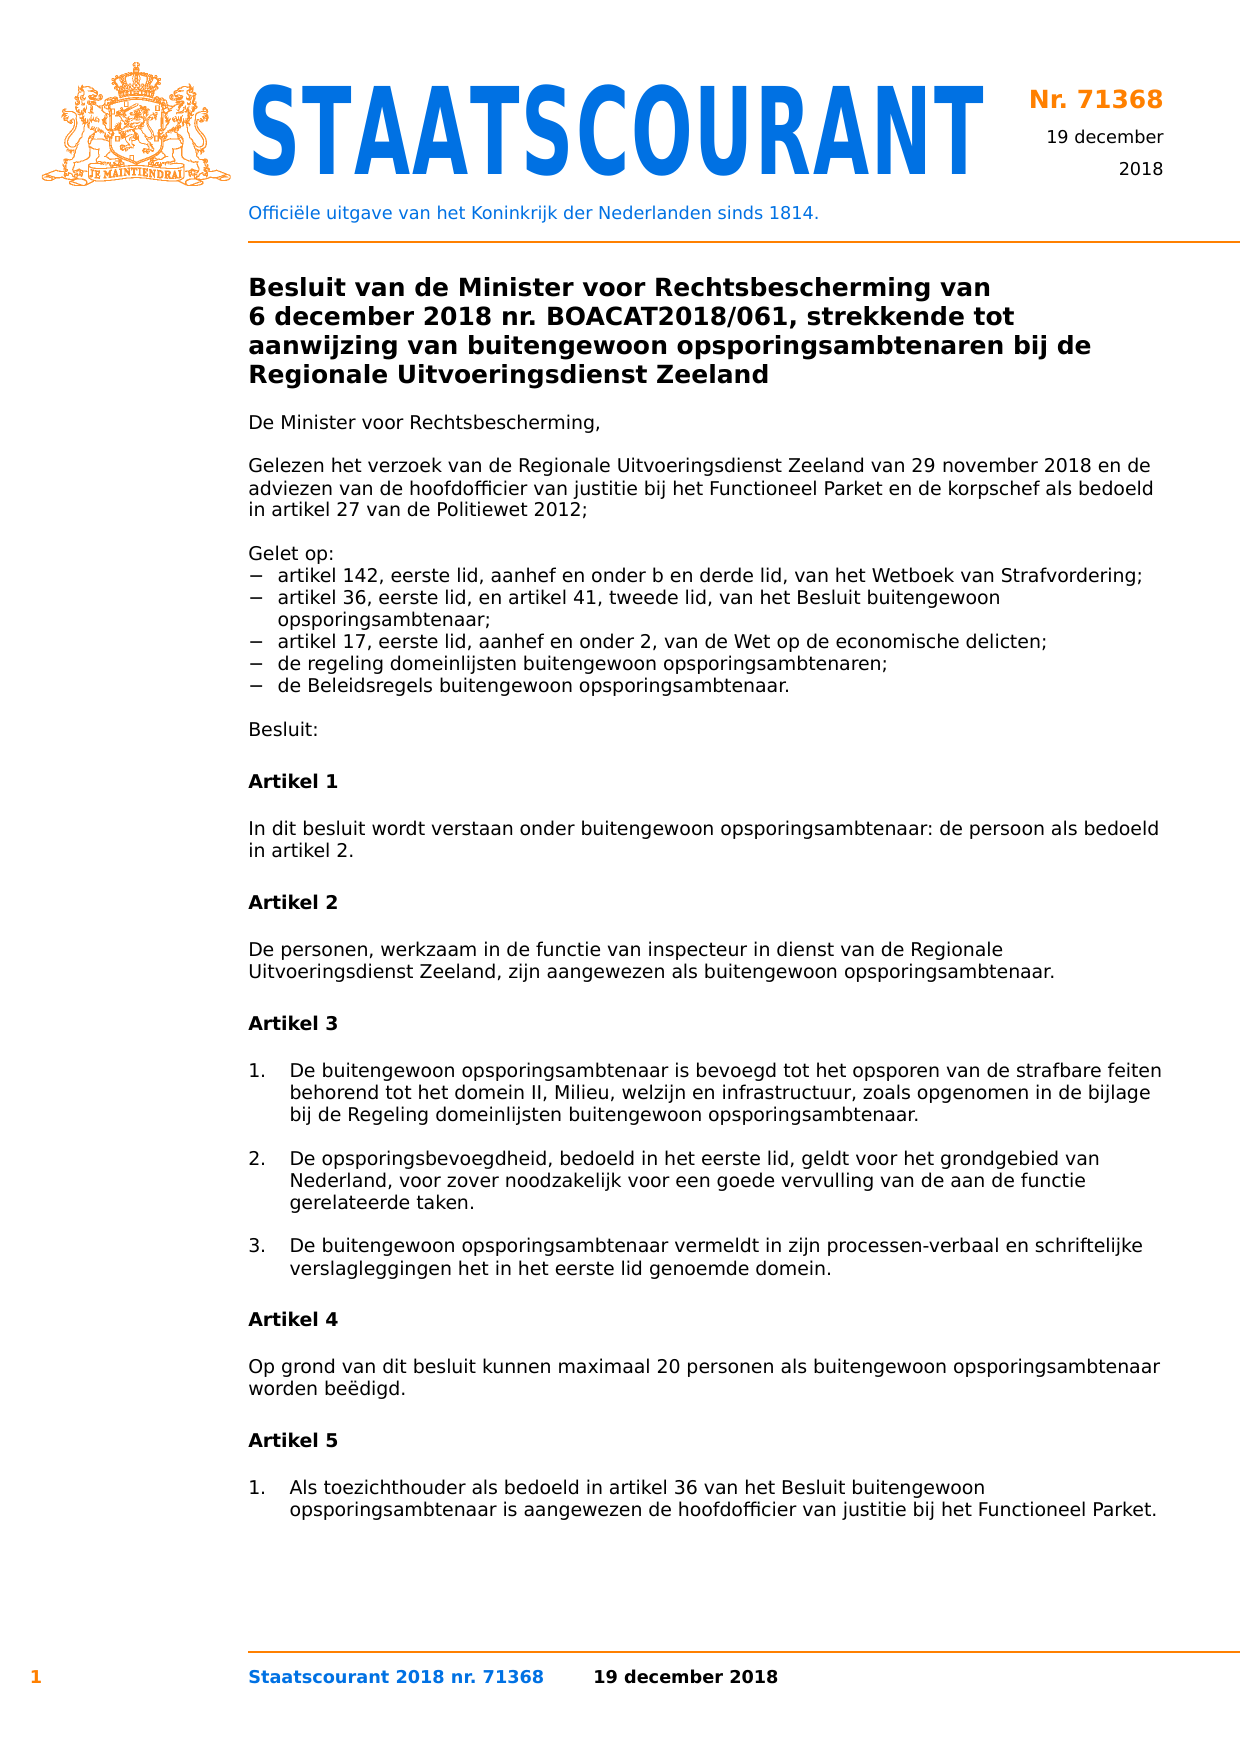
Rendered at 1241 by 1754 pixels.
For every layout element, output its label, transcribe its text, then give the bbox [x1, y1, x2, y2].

text − de regeling domeinlijsten buitengewoon opsporingsambtenaren; [248, 653, 1163, 675]
table_header [25, 62, 248, 241]
text 1. De buitengewoon opsporingsambtenaar is bevoegd tot het opsporen van de strafbare feiten behorend tot het domein II, Milieu, welzijn en infrastructuur, zoals opgenomen in de bijlage bij de Regeling domeinlijsten buitengewoon opsporingsambtenaar. [248, 1060, 1163, 1126]
text 2. De opsporingsbevoegdheid, bedoeld in het eerste lid, geldt voor het grondgebied van Nederland, voor zover noodzakelijk voor een goede vervulling van de aan de functie gerelateerde taken. [248, 1148, 1163, 1213]
text De personen, werkzaam in de functie van inspecteur in dienst van de Regionale Uitvoeringsdienst Zeeland, zijn aangewezen als buitengewoon opsporingsambtenaar. [248, 939, 1163, 983]
table_header STAATSCOURANT [248, 62, 998, 203]
subtitle Artikel 1 [248, 771, 1163, 793]
text − artikel 36, eerste lid, en artikel 41, tweede lid, van het Besluit buitengewoon opsporingsambtenaar; [248, 587, 1163, 631]
text Gelezen het verzoek van de Regionale Uitvoeringsdienst Zeeland van 29 november 2018 en de adviezen van de hoofdofficier van justitie bij het Functioneel Parket en de korpschef als bedoeld in artikel 27 van de Politiewet 2012; [248, 455, 1163, 521]
subtitle Artikel 2 [248, 892, 1163, 914]
text 1. Als toezichthouder als bedoeld in artikel 36 van het Besluit buitengewoon opsporingsambtenaar is aangewezen de hoofdofficier van justitie bij het Functioneel Parket. [248, 1477, 1163, 1521]
text Op grond van dit besluit kunnen maximaal 20 personen als buitengewoon opsporingsambtenaar worden beëdigd. [248, 1356, 1163, 1400]
text − artikel 17, eerste lid, aanhef en onder 2, van de Wet op de economische delicten; [248, 631, 1163, 653]
table_cell 19 december [998, 121, 1240, 153]
table_header Nr. 71368 [998, 62, 1240, 121]
text De Minister voor Rechtsbescherming, [248, 412, 1163, 433]
table_cell 2018 [998, 153, 1240, 203]
text 3. De buitengewoon opsporingsambtenaar vermeldt in zijn processen-verbaal en schriftelijke verslagleggingen het in het eerste lid genoemde domein. [248, 1235, 1163, 1279]
text In dit besluit wordt verstaan onder buitengewoon opsporingsambtenaar: de persoon als bedoeld in artikel 2. [248, 818, 1163, 862]
subtitle Artikel 5 [248, 1430, 1163, 1452]
subtitle Artikel 3 [248, 1013, 1163, 1035]
text − artikel 142, eerste lid, aanhef en onder b en derde lid, van het Wetboek van Strafvordering; [248, 565, 1163, 587]
text Besluit: [248, 719, 1163, 741]
subtitle Artikel 4 [248, 1309, 1163, 1331]
picture [41, 62, 231, 186]
table_cell Officiële uitgave van het Koninkrijk der Nederlanden sinds 1814. [248, 203, 1240, 241]
text − de Beleidsregels buitengewoon opsporingsambtenaar. [248, 675, 1163, 697]
text Gelet op: [248, 543, 1163, 565]
subtitle Besluit van de Minister voor Rechtsbescherming van 6 december 2018 nr. BOACAT2018/061, strekkende tot aanwijzing van buitengewoon opsporingsambtenaren bij de Regionale Uitvoeringsdienst Zeeland [248, 273, 1163, 390]
